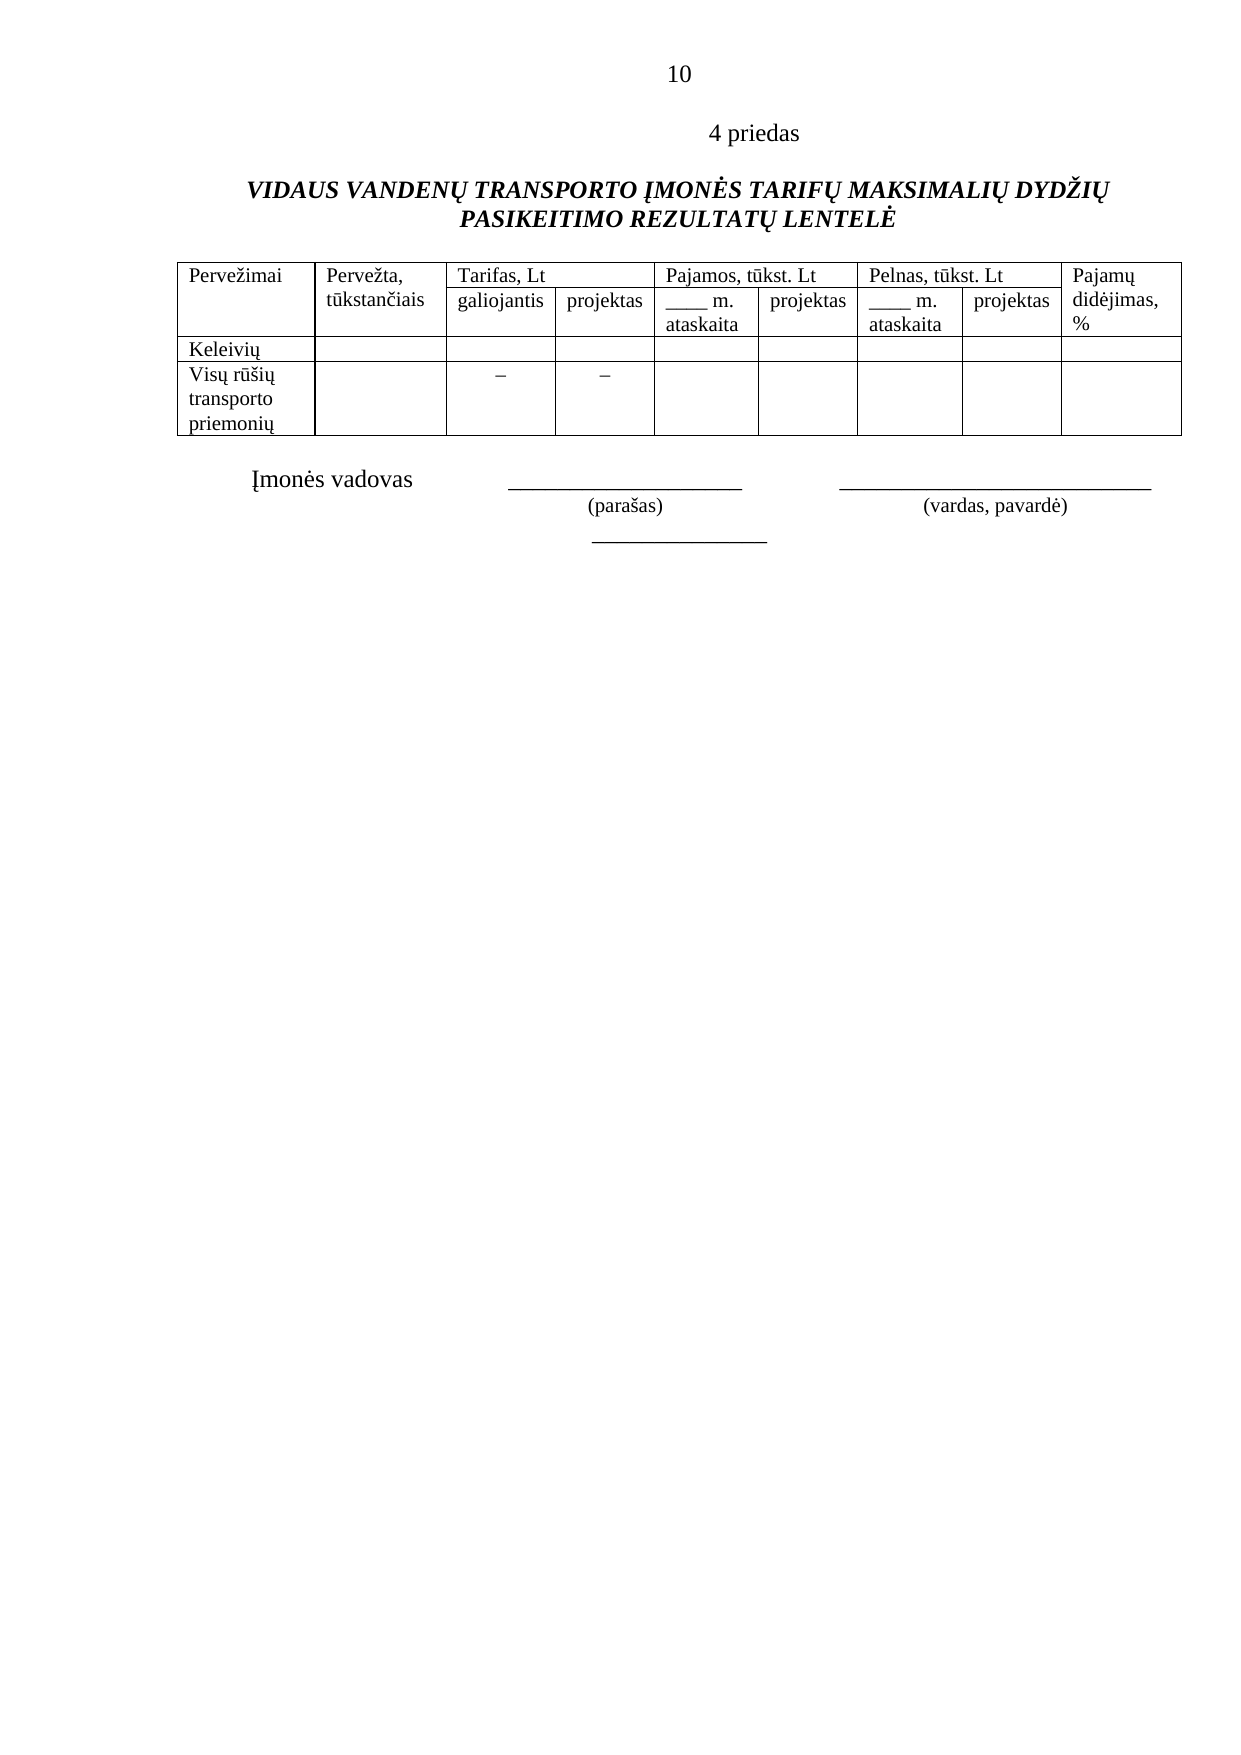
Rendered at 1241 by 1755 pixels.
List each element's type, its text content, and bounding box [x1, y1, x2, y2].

table_cell – [556, 362, 654, 434]
table_cell [316, 362, 446, 434]
table_header Pajamos, tūkst. Lt [655, 263, 857, 287]
table_cell projektas [556, 288, 654, 336]
table_cell [858, 362, 962, 434]
table_cell galiojantis [447, 288, 555, 336]
table_cell [556, 337, 654, 361]
table_cell [963, 362, 1061, 434]
table_header Pervežta, tūkstančiais [316, 263, 446, 336]
table_cell [1062, 362, 1181, 434]
table_cell [759, 362, 857, 434]
table_cell Visų rūšių transporto priemonių [178, 362, 314, 434]
table_header Tarifas, Lt [447, 263, 654, 287]
text VIDAUS VANDENŲ TRANSPORTO ĮMONĖS TARIFŲ MAKSIMALIŲ DYDŽIŲ PASIKEITIMO REZULTATŲ LENTELĖ [177, 176, 1181, 233]
table_cell [316, 337, 446, 361]
table_cell [1062, 337, 1181, 361]
text Įmonės vadovas [177, 464, 1181, 493]
table_cell [655, 362, 758, 434]
text 4 priedas [177, 118, 1181, 147]
table_cell ____ m. ataskaita [655, 288, 758, 336]
table_cell ____ m. ataskaita [858, 288, 962, 336]
table_cell [759, 337, 857, 361]
table_header Pervežimai [178, 263, 314, 336]
table_cell [858, 337, 962, 361]
text (parašas) (vardas, pavardė) [177, 493, 1181, 517]
table_header Pelnas, tūkst. Lt [858, 263, 1061, 287]
table_cell projektas [759, 288, 857, 336]
table_cell Keleivių [178, 337, 314, 361]
table_cell [655, 337, 758, 361]
table_cell projektas [963, 288, 1061, 336]
text ______________ [177, 517, 1181, 546]
table_cell – [447, 362, 555, 434]
table_cell [447, 337, 555, 361]
table_cell [963, 337, 1061, 361]
table_header Pajamų didėjimas, % [1062, 263, 1181, 336]
